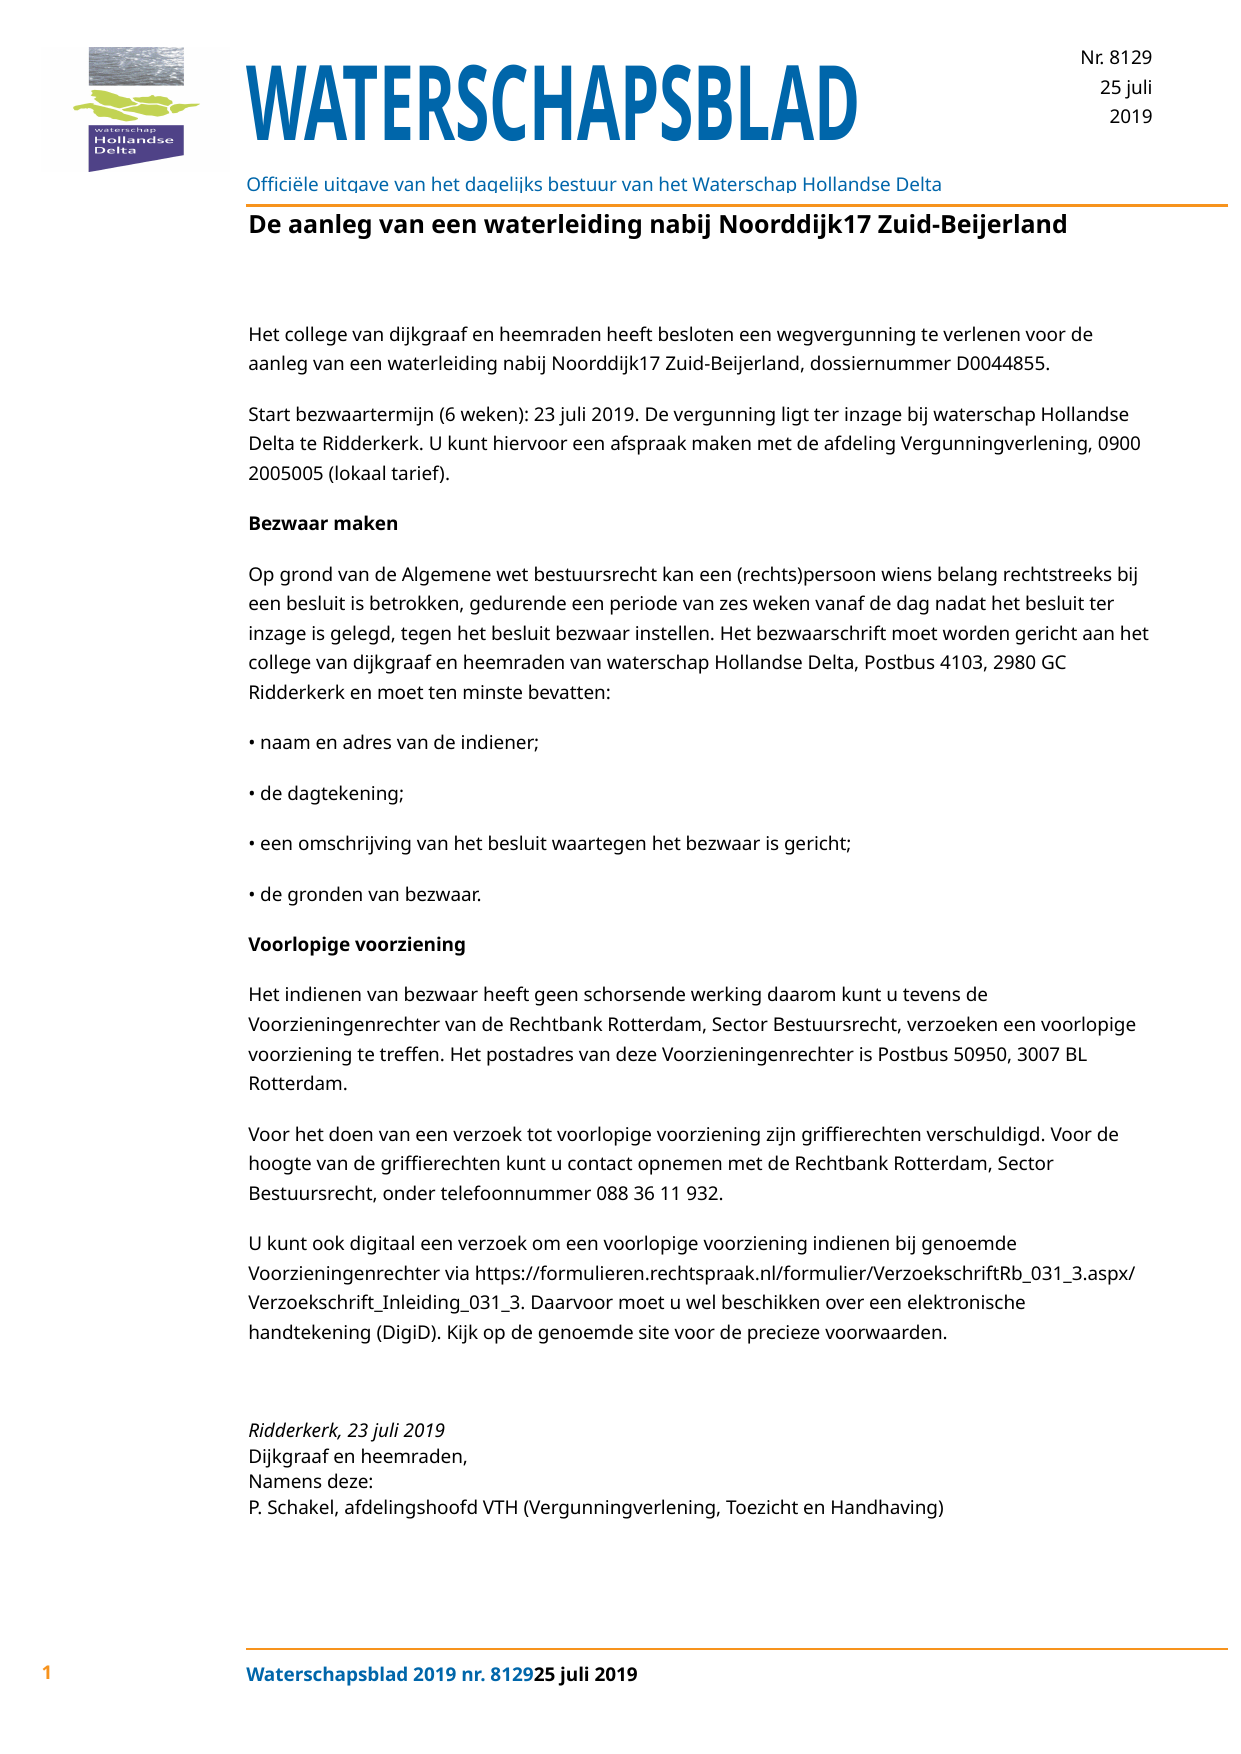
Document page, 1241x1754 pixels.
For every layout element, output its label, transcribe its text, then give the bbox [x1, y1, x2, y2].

text Start bezwaartermijn (6 weken): 23 juli 2019. De vergunning ligt ter inzage bij waterschap Hollandse Delta te Ridderkerk. U kunt hiervoor een afspraak maken met de afdeling Vergunningverlening, 0900 2005005 (lokaal tarief). [248, 401, 1152, 486]
text Voor het doen van een verzoek tot voorlopige voorziening zijn griffierechten verschuldigd. Voor de hoogte van de griffierechten kunt u contact opnemen met de Rechtbank Rotterdam, Sector Bestuursrecht, onder telefoonnummer 088 36 11 932. [248, 1121, 1152, 1206]
text Dijkgraaf en heemraden, [248, 1443, 1152, 1469]
text Ridderkerk, 23 juli 2019 [248, 1417, 1152, 1443]
text Bezwaar maken [248, 510, 1152, 536]
text • naam en adres van de indiener; [248, 729, 1152, 755]
text Het indienen van bezwaar heeft geen schorsende werking daarom kunt u tevens de Voorzieningenrechter van de Rechtbank Rotterdam, Sector Bestuursrecht, verzoeken een voorlopige voorziening te treffen. Het postadres van deze Voorzieningenrechter is Postbus 50950, 3007 BL Rotterdam. [248, 982, 1152, 1096]
text • de dagtekening; [248, 780, 1152, 806]
text Namens deze: [248, 1469, 1152, 1494]
text Het college van dijkgraaf en heemraden heeft besloten een wegvergunning te verlenen voor de aanleg van een waterleiding nabij Noorddijk17 Zuid-Beijerland, dossiernummer D0044855. [248, 321, 1152, 376]
text Voorlopige voorziening [248, 931, 1152, 957]
text U kunt ook digitaal een verzoek om een voorlopige voorziening indienen bij genoemde Voorzieningenrechter via https://formulieren.rechtspraak.nl/formulier/VerzoekschriftRb_031_3.aspx/Verzoekschrift_Inleiding_031_3. Daarvoor moet u wel beschikken over een elektronische handtekening (DigiD). Kijk op de genoemde site voor de precieze voorwaarden. [248, 1230, 1152, 1345]
text Op grond van de Algemene wet bestuursrecht kan een (rechts)persoon wiens belang rechtstreeks bij een besluit is betrokken, gedurende een periode van zes weken vanaf de dag nadat het besluit ter inzage is gelegd, tegen het besluit bezwaar instellen. Het bezwaarschrift moet worden gericht aan het college van dijkgraaf en heemraden van waterschap Hollandse Delta, Postbus 4103, 2980 GC Ridderkerk en moet ten minste bevatten: [248, 561, 1152, 705]
text • de gronden van bezwaar. [248, 881, 1152, 906]
picture [41, 47, 231, 172]
text De aanleg van een waterleiding nabij Noorddijk17 Zuid-Beijerland [248, 207, 1152, 241]
text P. Schakel, afdelingshoofd VTH (Vergunningverlening, Toezicht en Handhaving) [248, 1494, 1152, 1520]
text • een omschrijving van het besluit waartegen het bezwaar is gericht; [248, 830, 1152, 856]
